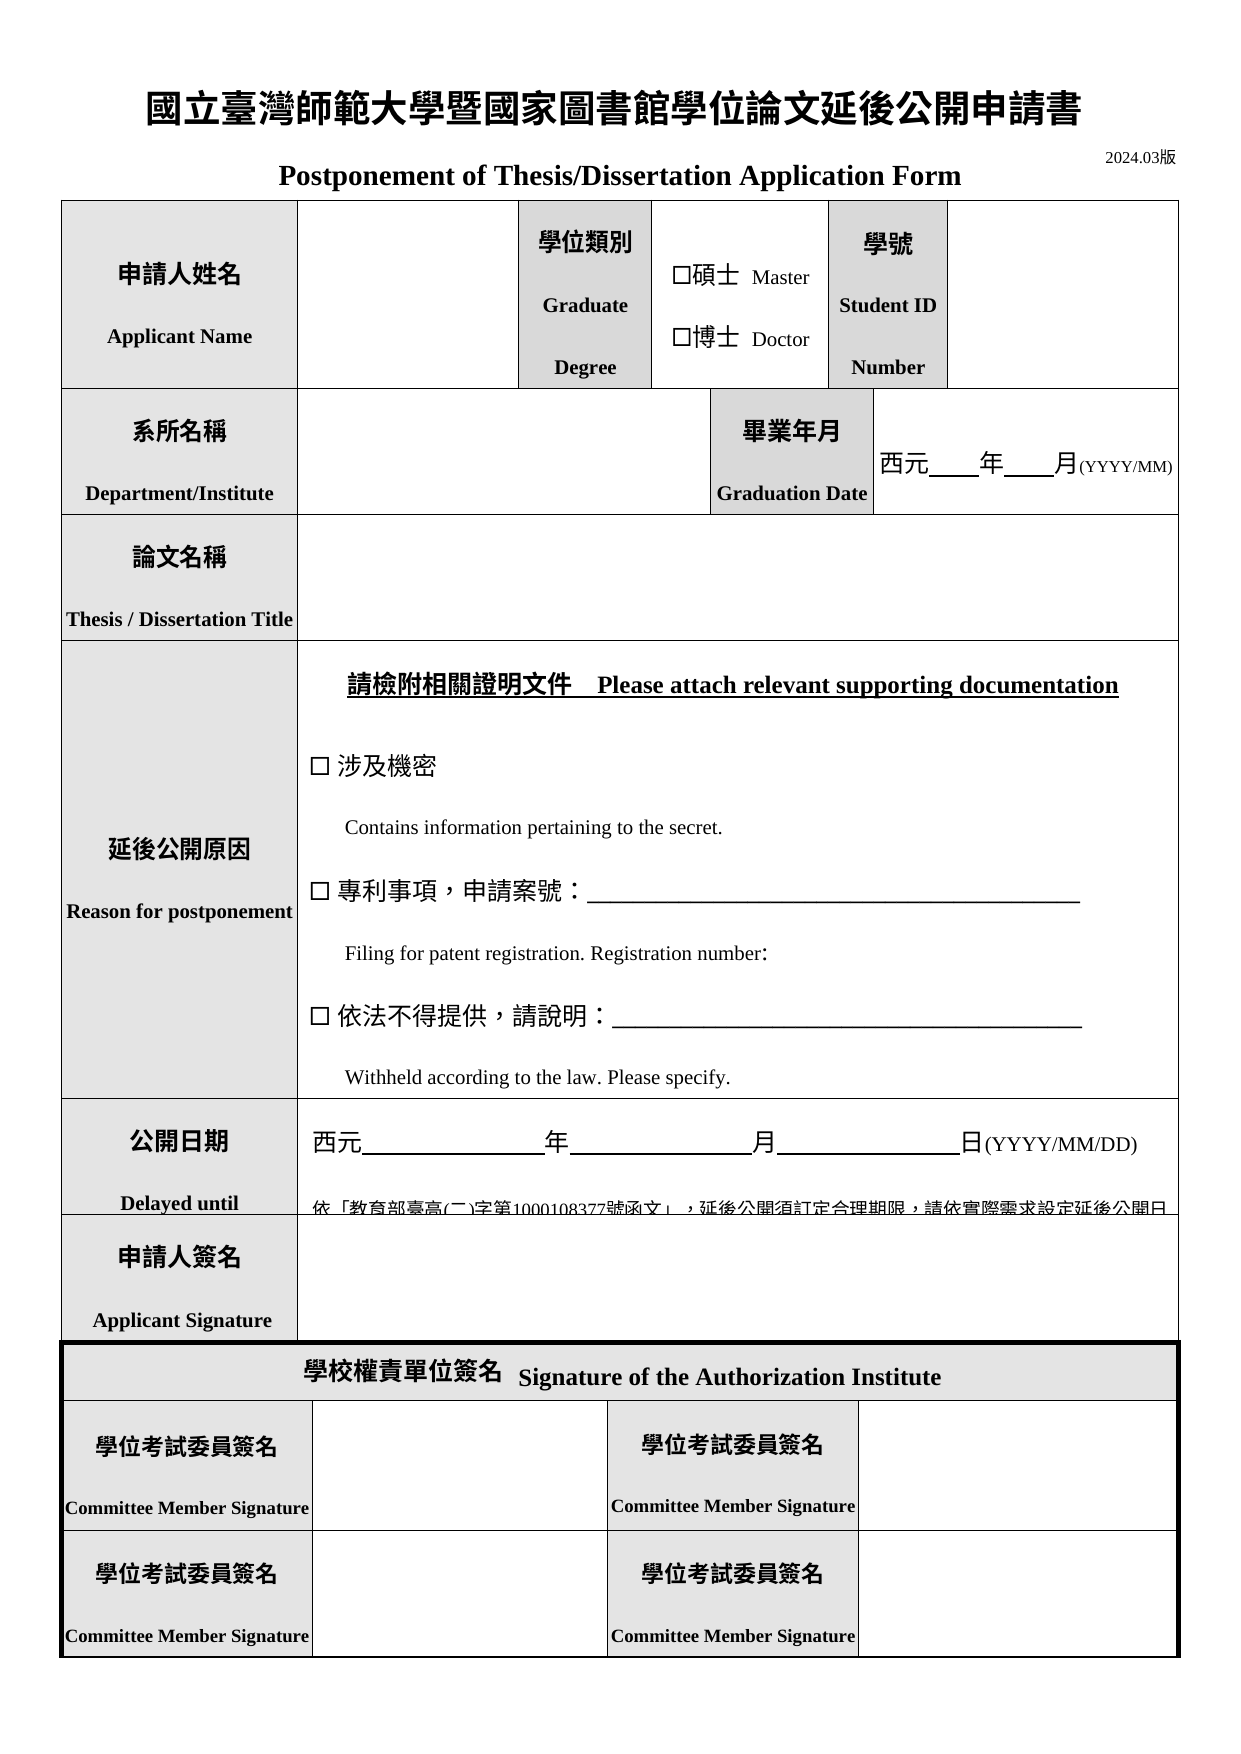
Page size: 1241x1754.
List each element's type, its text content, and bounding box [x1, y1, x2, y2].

table_header 申請人姓名 Applicant Name [62, 201, 297, 388]
table_cell [298, 1215, 1178, 1340]
table_cell 學位考試委員簽名 Committee Member Signature [608, 1401, 858, 1530]
table_cell 西元 年 月(YYYY/MM) [874, 389, 1178, 514]
table_header [948, 201, 1178, 388]
table_cell 延後公開原因 Reason for postponement [62, 641, 297, 1098]
table_cell [313, 1401, 607, 1530]
table_cell 學校權責單位簽名 Signature of the Authorization Institute [64, 1345, 1176, 1400]
table_cell 學位考試委員簽名 Committee Member Signature [64, 1531, 312, 1656]
text Postponement of Thesis/Dissertation Application Form [74, 133, 1240, 196]
table_cell 西元 年 月 日(YYYY/MM/DD) 依「教育部臺高(二)字第1000108377號函文」，延後公開須訂定合理期限，請依實際需求設定延後公開日期，建議延後公開年限最長為5年。 The postponement of publication period should be no longer than five (5) years. [298, 1099, 1178, 1214]
table_cell [298, 389, 710, 514]
table_cell 請檢附相關證明文件 Please attach relevant supporting documentation  涉及機密 Contains information pertaining to the secret.  專利事項，申請案號：___________________________________________ Filing for patent registration. Registration number:  依法不得提供，請說明：_________________________________________ Withheld according to the law. Please specify. [298, 641, 1178, 1098]
table_cell [298, 515, 1178, 640]
table_cell 畢業年月Graduation Date [711, 389, 873, 514]
table_cell 學位考試委員簽名 Committee Member Signature [608, 1531, 858, 1656]
table_cell 申請人簽名 Applicant Signature [62, 1215, 297, 1340]
table_cell 公開日期 Delayed until [62, 1099, 297, 1214]
table_header 學位類別 Graduate Degree [519, 201, 651, 388]
table_cell [313, 1531, 607, 1656]
table_cell [859, 1401, 1176, 1530]
table_cell [859, 1531, 1176, 1656]
table_cell 論文名稱 Thesis / Dissertation Title [62, 515, 297, 640]
table_cell 學位考試委員簽名 Committee Member Signature [64, 1401, 312, 1530]
table_cell 系所名稱 Department/Institute [62, 389, 297, 514]
table_header 學號 Student ID Number [829, 201, 947, 388]
table_header 碩士 Master 博士 Doctor [652, 201, 828, 388]
text 2024.03版 [1105, 147, 1225, 166]
text 國立臺灣師範大學暨國家圖書館學位論文延後公開申請書 [74, 64, 1155, 127]
table_header [298, 201, 518, 388]
